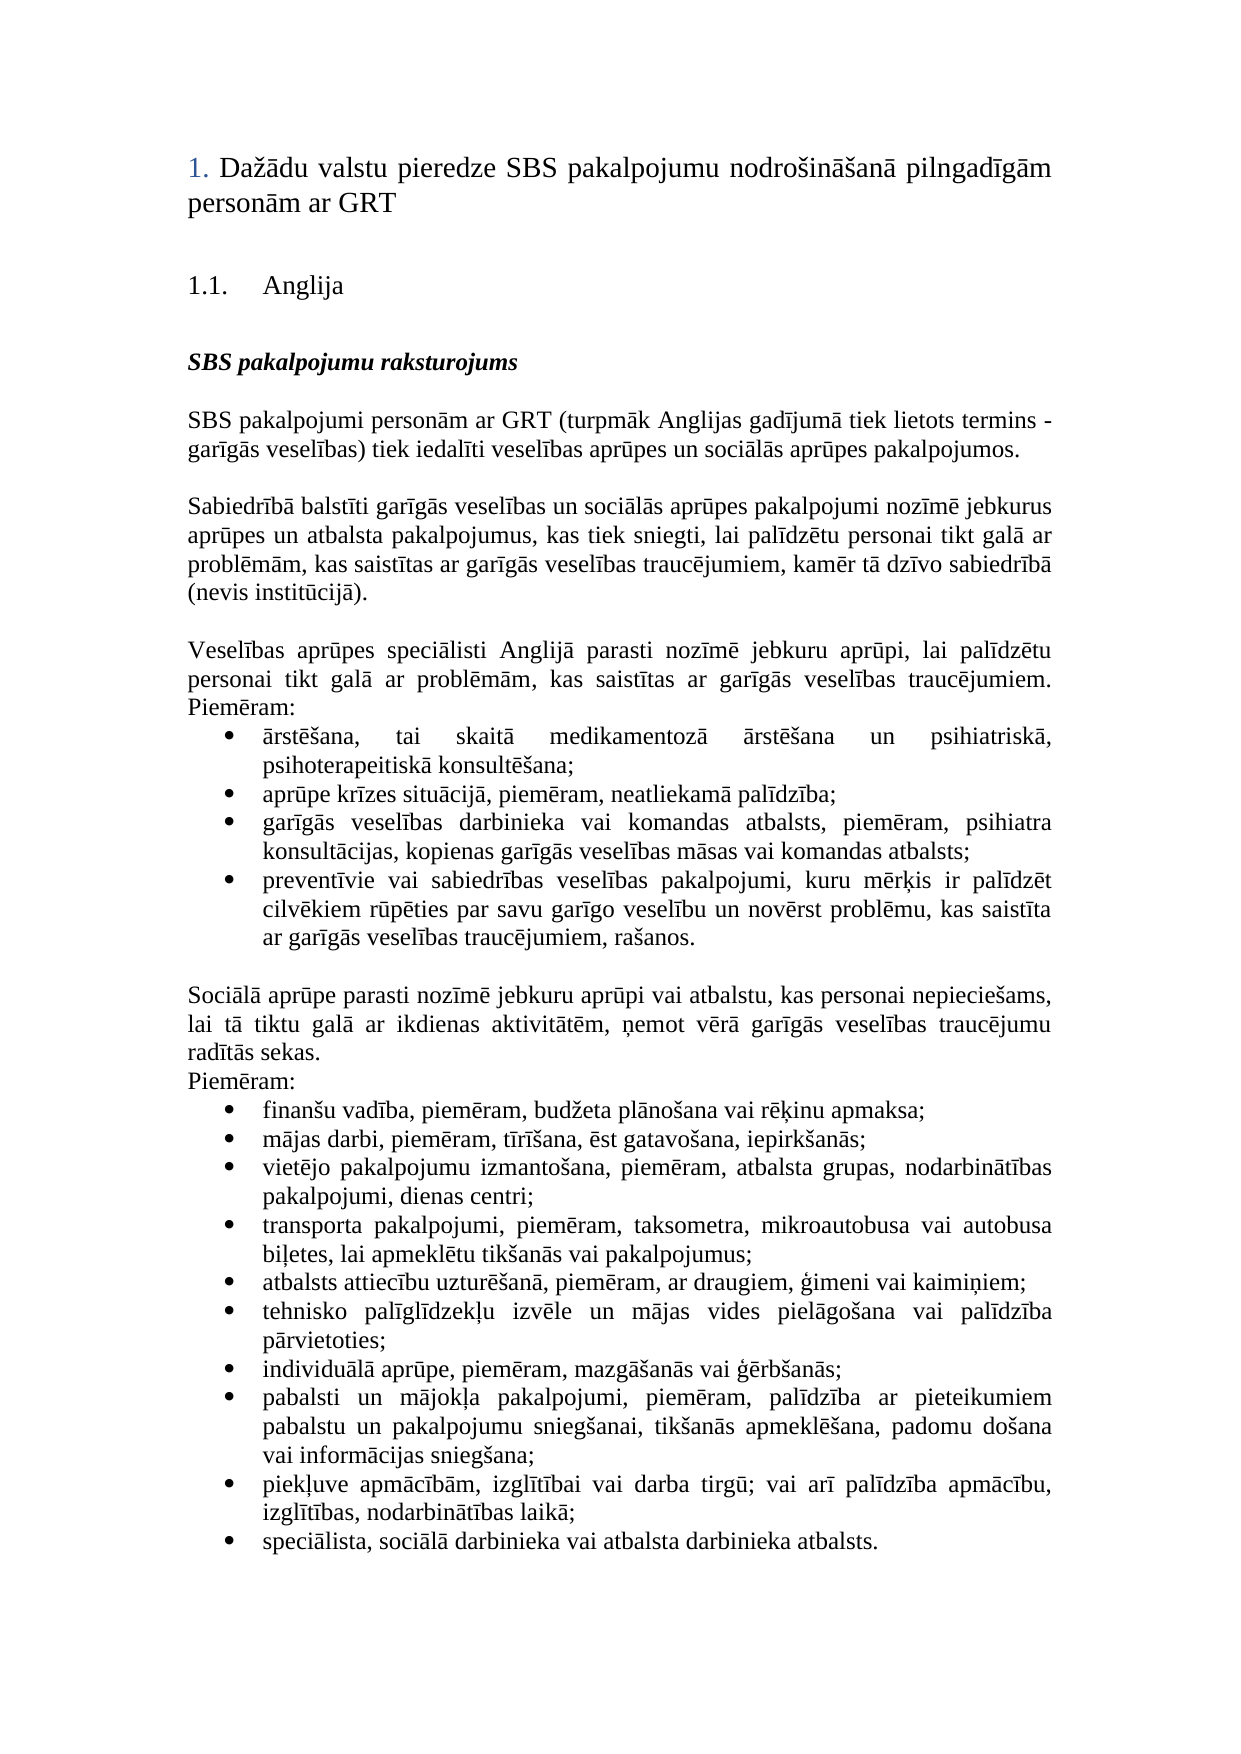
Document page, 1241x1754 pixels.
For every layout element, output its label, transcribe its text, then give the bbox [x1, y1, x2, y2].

list atbalsts attiecību uzturēšanā, piemēram, ar draugiem, ģimeni vai kaimiņiem; [225, 1267, 1053, 1296]
list vietējo pakalpojumu izmantošana, piemēram, atbalsta grupas, nodarbinātības pakalpojumi, dienas centri; [225, 1152, 1053, 1210]
list transporta pakalpojumi, piemēram, taksometra, mikroautobusa vai autobusa biļetes, lai apmeklētu tikšanās vai pakalpojumus; [225, 1210, 1053, 1267]
subtitle 1. Dažādu valstu pieredze SBS pakalpojumu nodrošināšanā pilngadīgām personām ar GRT [187, 150, 1053, 218]
list tehnisko palīglīdzekļu izvēle un mājas vides pielāgošana vai palīdzība pārvietoties; [225, 1296, 1053, 1354]
list preventīvie vai sabiedrības veselības pakalpojumi, kuru mērķis ir palīdzēt cilvēkiem rūpēties par savu garīgo veselību un novērst problēmu, kas saistīta ar garīgās veselības traucējumiem, rašanos. [225, 865, 1053, 951]
list ārstēšana, tai skaitā medikamentozā ārstēšana un psihiatriskā, psihoterapeitiskā konsultēšana; [225, 721, 1053, 779]
subtitle Anglija [187, 269, 1053, 301]
text Veselības aprūpes speciālisti Anglijā parasti nozīmē jebkuru aprūpi, lai palīdzētu personai tikt galā ar problēmām, kas saistītas ar garīgās veselības traucējumiem. Piemēram: [187, 635, 1053, 721]
text Sabiedrībā balstīti garīgās veselības un sociālās aprūpes pakalpojumi nozīmē jebkurus aprūpes un atbalsta pakalpojumus, kas tiek sniegti, lai palīdzētu personai tikt galā ar problēmām, kas saistītas ar garīgās veselības traucējumiem, kamēr tā dzīvo sabiedrībā (nevis institūcijā). [187, 491, 1053, 606]
list aprūpe krīzes situācijā, piemēram, neatliekamā palīdzība; [225, 779, 1053, 807]
list speciālista, sociālā darbinieka vai atbalsta darbinieka atbalsts. [225, 1526, 1053, 1555]
list finanšu vadība, piemēram, budžeta plānošana vai rēķinu apmaksa; [225, 1095, 1053, 1124]
list mājas darbi, piemēram, tīrīšana, ēst gatavošana, iepirkšanās; [225, 1124, 1053, 1152]
text SBS pakalpojumi personām ar GRT (turpmāk Anglijas gadījumā tiek lietots termins - garīgās veselības) tiek iedalīti veselības aprūpes un sociālās aprūpes pakalpojumos. [187, 405, 1053, 462]
list pabalsti un mājokļa pakalpojumi, piemēram, palīdzība ar pieteikumiem pabalstu un pakalpojumu sniegšanai, tikšanās apmeklēšana, padomu došana vai informācijas sniegšana; [225, 1382, 1053, 1469]
text Piemēram: [187, 1066, 1053, 1095]
text Sociālā aprūpe parasti nozīmē jebkuru aprūpi vai atbalstu, kas personai nepieciešams, lai tā tiktu galā ar ikdienas aktivitātēm, ņemot vērā garīgās veselības traucējumu radītās sekas. [187, 980, 1053, 1066]
text SBS pakalpojumu raksturojums [187, 347, 1053, 376]
list individuālā aprūpe, piemēram, mazgāšanās vai ģērbšanās; [225, 1354, 1053, 1382]
list piekļuve apmācībām, izglītībai vai darba tirgū; vai arī palīdzība apmācību, izglītības, nodarbinātības laikā; [225, 1469, 1053, 1526]
list garīgās veselības darbinieka vai komandas atbalsts, piemēram, psihiatra konsultācijas, kopienas garīgās veselības māsas vai komandas atbalsts; [225, 807, 1053, 865]
